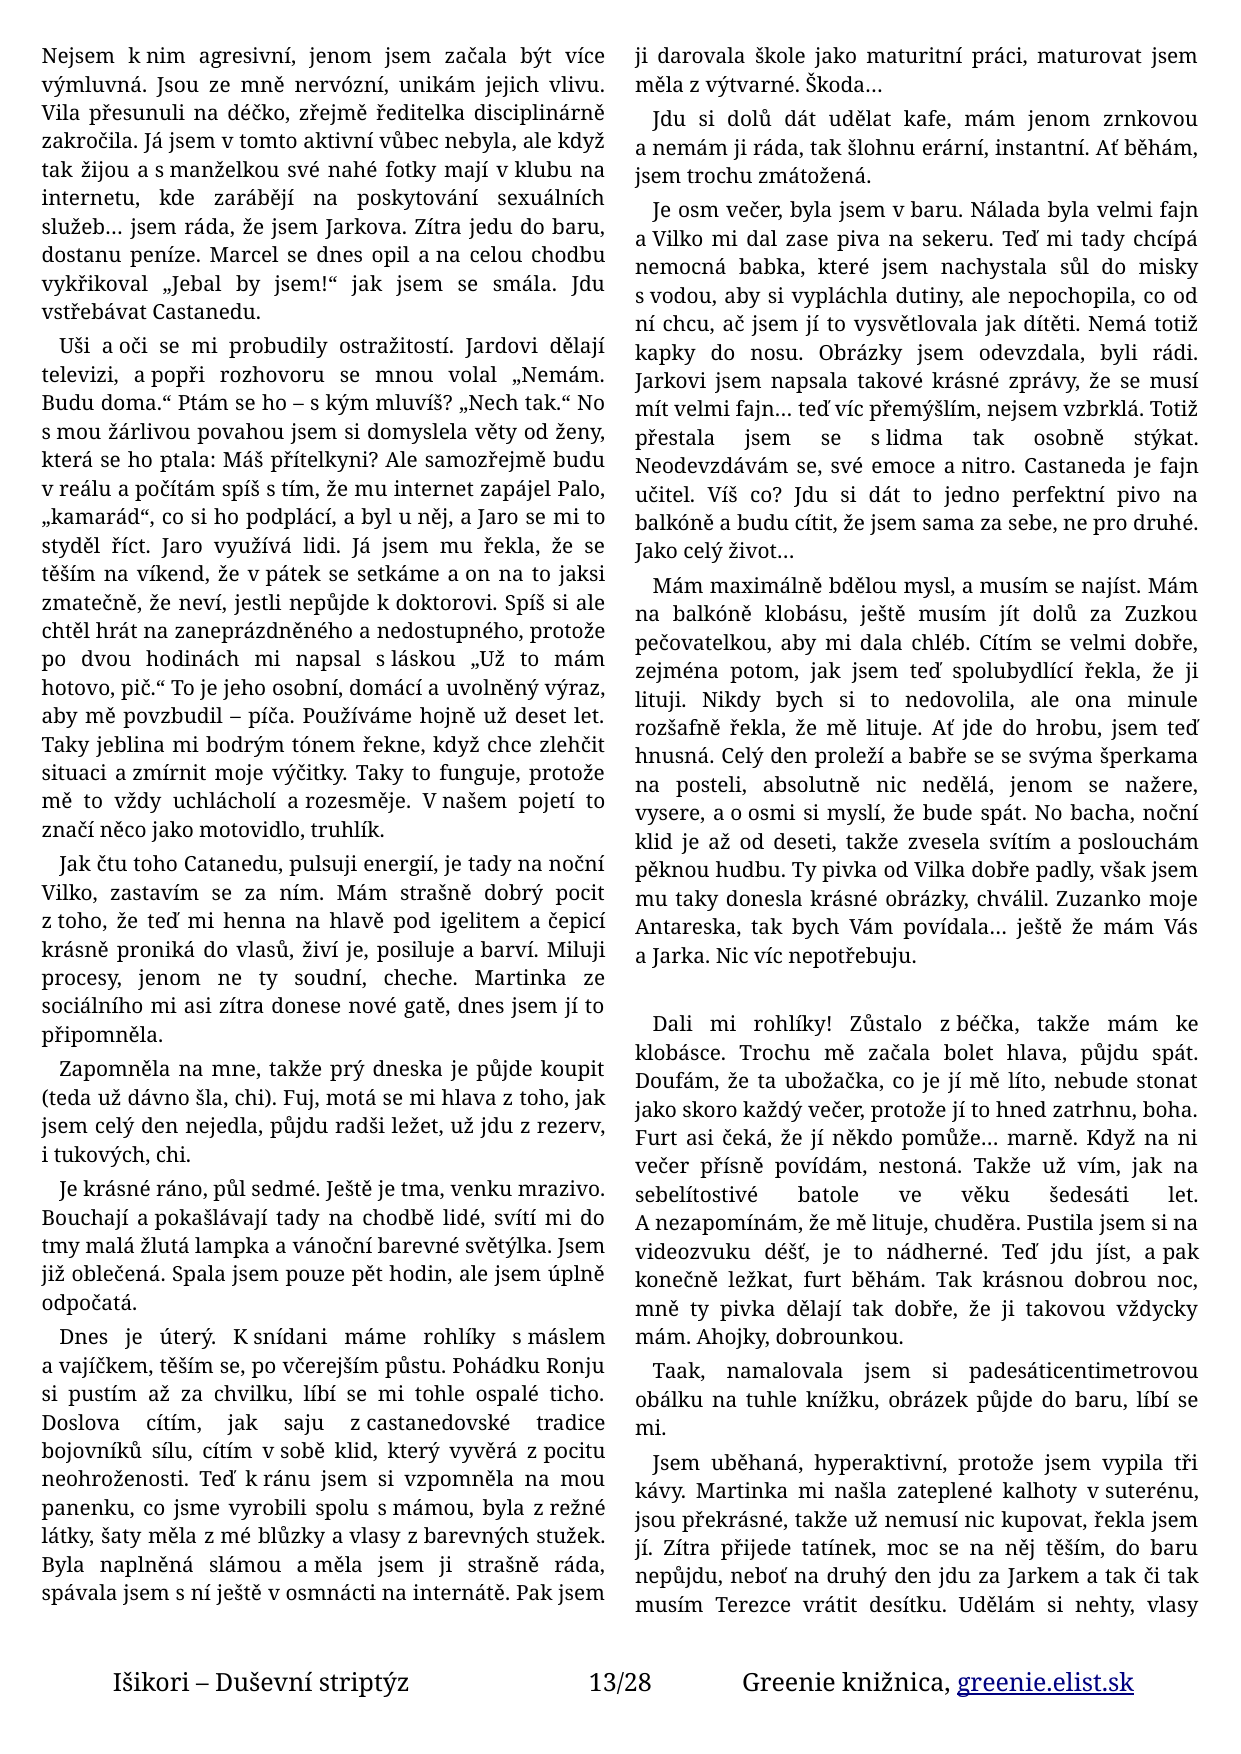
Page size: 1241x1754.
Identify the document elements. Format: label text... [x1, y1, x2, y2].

text ji darovala škole jako maturitní práci, maturovat jsem měla z výtvarné. Škoda… [635, 41, 1199, 98]
text Mám maximálně bdělou mysl, a musím se najíst. Mám na balkóně klobásu, ještě musím jít dolů za Zuzkou pečovatelkou, aby mi dala chléb. Cítím se velmi dobře, zejména potom, jak jsem teď spolubydlící řekla, že ji lituji. Nikdy bych si to nedovolila, ale ona minule rozšafně řekla, že mě lituje. Ať jde do hrobu, jsem teď hnusná. Celý den proleží a babře se se svýma šperkama na posteli, absolutně nic nedělá, jenom se nažere, vysere, a o osmi si myslí, že bude spát. No bacha, noční klid je až od deseti, takže zvesela svítím a poslouchám pěknou hudbu. Ty pivka od Vilka dobře padly, však jsem mu taky donesla krásné obrázky, chválil. Zuzanko moje Antareska, tak bych Vám povídala… ještě že mám Vás a Jarka. Nic víc nepotřebuju. [635, 571, 1199, 969]
text Je krásné ráno, půl sedmé. Ještě je tma, venku mrazivo. Bouchají a pokašlávají tady na chodbě lidé, svítí mi do tmy malá žlutá lampka a vánoční barevné světýlka. Jsem již oblečená. Spala jsem pouze pět hodin, ale jsem úplně odpočatá. [41, 1174, 605, 1316]
text Dali mi rohlíky! Zůstalo z béčka, takže mám ke klobásce. Trochu mě začala bolet hlava, půjdu spát. Doufám, že ta ubožačka, co je jí mě líto, nebude stonat jako skoro každý večer, protože jí to hned zatrhnu, boha. Furt asi čeká, že jí někdo pomůže… marně. Když na ni večer přísně povídám, nestoná. Takže už vím, jak na sebelítostivé batole ve věku šedesáti let. A nezapomínám, že mě lituje, chuděra. Pustila jsem si na videozvuku déšť, je to nádherné. Teď jdu jíst, a pak konečně ležkat, furt běhám. Tak krásnou dobrou noc, mně ty pivka dělají tak dobře, že ji takovou vždycky mám. Ahojky, dobrounkou. [635, 1009, 1199, 1351]
text Zapomněla na mne, takže prý dneska je půjde koupit (teda už dávno šla, chi). Fuj, motá se mi hlava z toho, jak jsem celý den nejedla, půjdu radši ležet, už jdu z rezerv, i tukových, chi. [41, 1054, 605, 1168]
text Je osm večer, byla jsem v baru. Nálada byla velmi fajn a Vilko mi dal zase piva na sekeru. Teď mi tady chcípá nemocná babka, které jsem nachystala sůl do misky s vodou, aby si vypláchla dutiny, ale nepochopila, co od ní chcu, ač jsem jí to vysvětlovala jak dítěti. Nemá totiž kapky do nosu. Obrázky jsem odevzdala, byli rádi. Jarkovi jsem napsala takové krásné zprávy, že se musí mít velmi fajn… teď víc přemýšlím, nejsem vzbrklá. Totiž přestala jsem se s lidma tak osobně stýkat. Neodevzdávám se, své emoce a nitro. Castaneda je fajn učitel. Víš co? Jdu si dát to jedno perfektní pivo na balkóně a budu cítit, že jsem sama za sebe, ne pro druhé. Jako celý život… [635, 195, 1199, 565]
text Dnes je úterý. K snídani máme rohlíky s máslem a vajíčkem, těším se, po včerejším půstu. Pohádku Ronju si pustím až za chvilku, líbí se mi tohle ospalé ticho. Doslova cítím, jak saju z castanedovské tradice bojovníků sílu, cítím v sobě klid, který vyvěrá z pocitu neohroženosti. Teď k ránu jsem si vzpomněla na mou panenku, co jsme vyrobili spolu s mámou, byla z režné látky, šaty měla z mé blůzky a vlasy z barevných stužek. Byla naplněná slámou a měla jsem ji strašně ráda, spávala jsem s ní ještě v osmnácti na internátě. Pak jsem [41, 1322, 605, 1607]
text Nejsem k nim agresivní, jenom jsem začala být více výmluvná. Jsou ze mně nervózní, unikám jejich vlivu. Vila přesunuli na déčko, zřejmě ředitelka disciplinárně zakročila. Já jsem v tomto aktivní vůbec nebyla, ale když tak žijou a s manželkou své nahé fotky mají v klubu na internetu, kde zarábějí na poskytování sexuálních služeb… jsem ráda, že jsem Jarkova. Zítra jedu do baru, dostanu peníze. Marcel se dnes opil a na celou chodbu vykřikoval „Jebal by jsem!“ jak jsem se smála. Jdu vstřebávat Castanedu. [41, 41, 605, 326]
text Jdu si dolů dát udělat kafe, mám jenom zrnkovou a nemám ji ráda, tak šlohnu erární, instantní. Ať běhám, jsem trochu zmátožená. [635, 104, 1199, 189]
text Jsem uběhaná, hyperaktivní, protože jsem vypila tři kávy. Martinka mi našla zateplené kalhoty v suterénu, jsou překrásné, takže už nemusí nic kupovat, řekla jsem jí. Zítra přijede tatínek, moc se na něj těším, do baru nepůjdu, neboť na druhý den jdu za Jarkem a tak či tak musím Terezce vrátit desítku. Udělám si nehty, vlasy [635, 1448, 1199, 1618]
text Jak čtu toho Catanedu, pulsuji energií, je tady na noční Vilko, zastavím se za ním. Mám strašně dobrý pocit z toho, že teď mi henna na hlavě pod igelitem a čepicí krásně proniká do vlasů, živí je, posiluje a barví. Miluji procesy, jenom ne ty soudní, cheche. Martinka ze sociálního mi asi zítra donese nové gatě, dnes jsem jí to připomněla. [41, 849, 605, 1048]
text Taak, namalovala jsem si padesáticentimetrovou obálku na tuhle knížku, obrázek půjde do baru, líbí se mi. [635, 1357, 1199, 1442]
text Uši a oči se mi probudily ostražitostí. Jardovi dělají televizi, a popři rozhovoru se mnou volal „Nemám. Budu doma.“ Ptám se ho – s kým mluvíš? „Nech tak.“ No s mou žárlivou povahou jsem si domyslela věty od ženy, která se ho ptala: Máš přítelkyni? Ale samozřejmě budu v reálu a počítám spíš s tím, že mu internet zapájel Palo, „kamarád“, co si ho podplácí, a byl u něj, a Jaro se mi to styděl říct. Jaro využívá lidi. Já jsem mu řekla, že se těším na víkend, že v pátek se setkáme a on na to jaksi zmatečně, že neví, jestli nepůjde k doktorovi. Spíš si ale chtěl hrát na zaneprázdněného a nedostupného, protože po dvou hodinách mi napsal s láskou „Už to mám hotovo, pič.“ To je jeho osobní, domácí a uvolněný výraz, aby mě povzbudil – píča. Používáme hojně už deset let. Taky jeblina mi bodrým tónem řekne, když chce zlehčit situaci a zmírnit moje výčitky. Taky to funguje, protože mě to vždy uchlácholí a rozesměje. V našem pojetí to značí něco jako motovidlo, truhlík. [41, 332, 605, 843]
